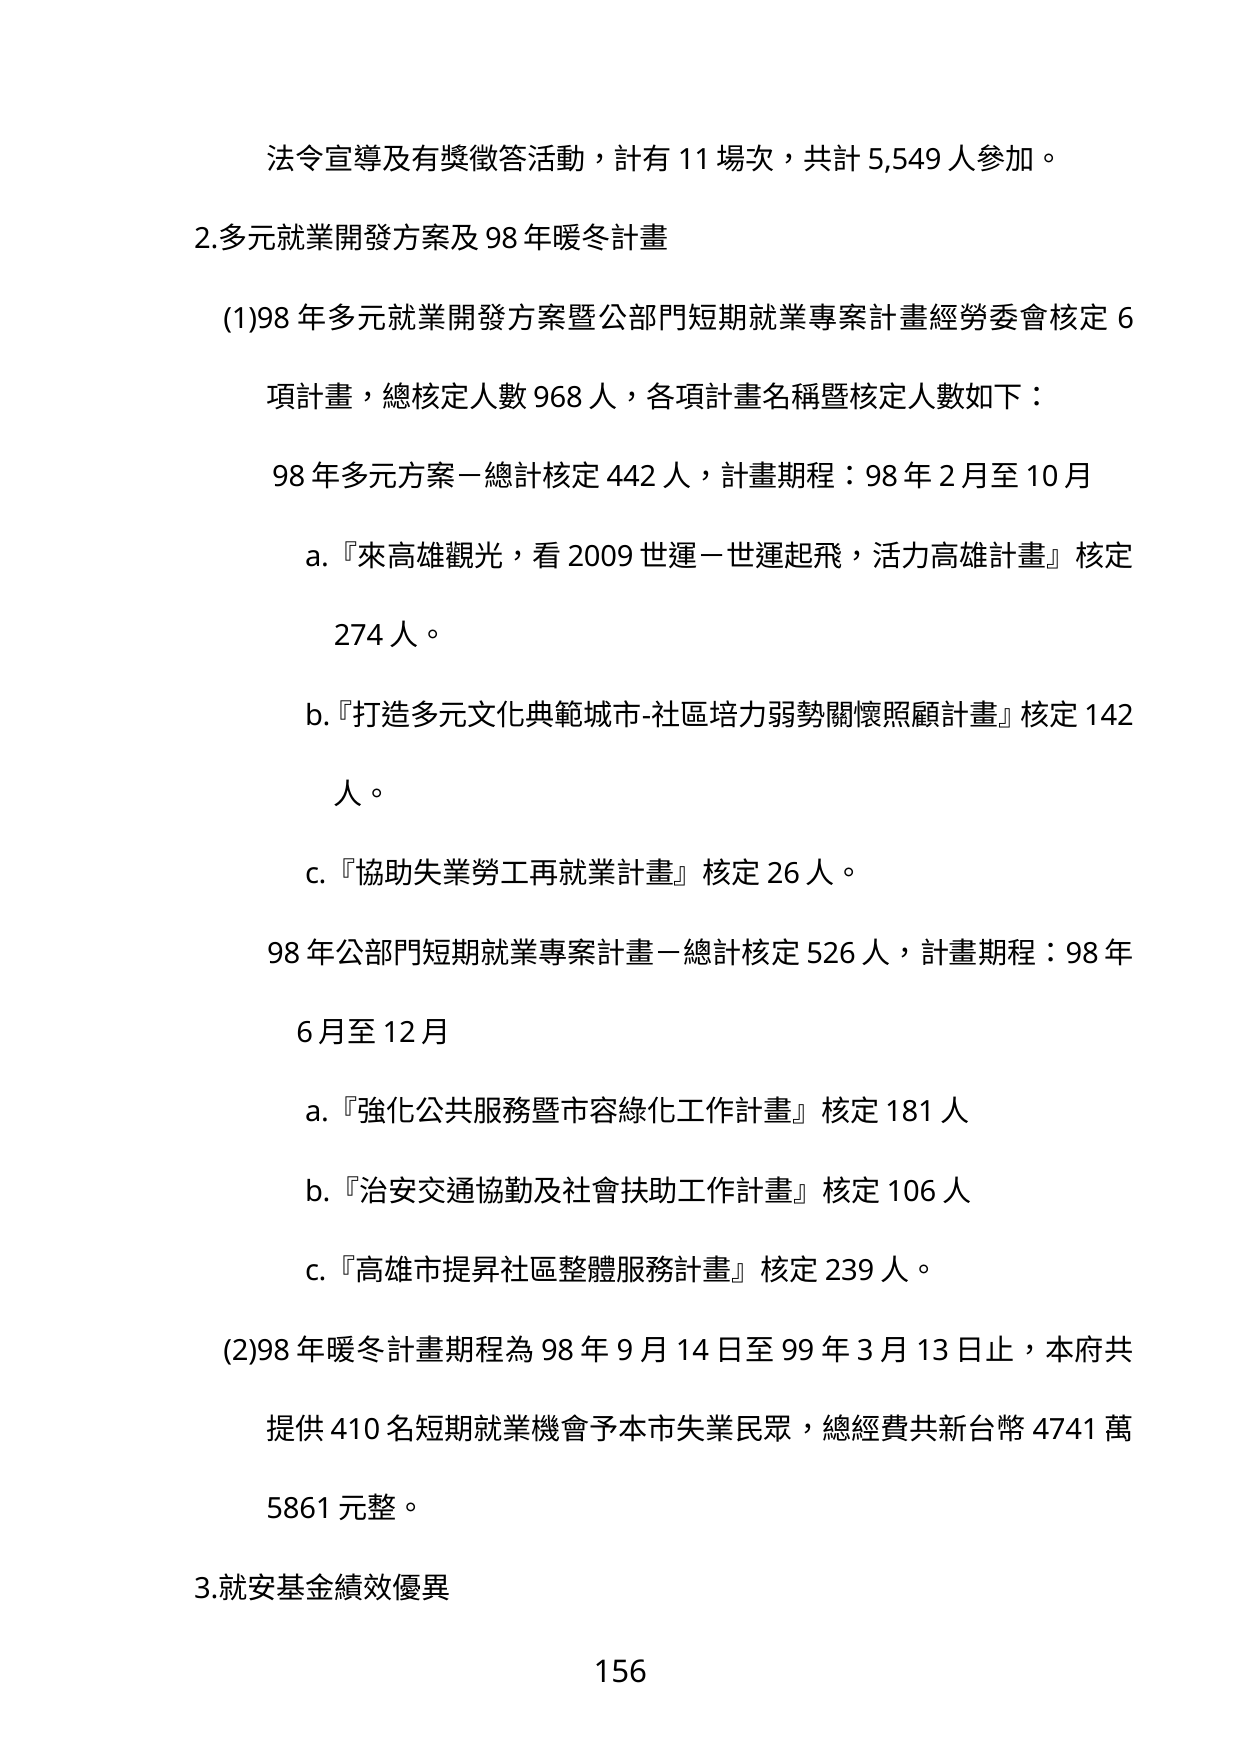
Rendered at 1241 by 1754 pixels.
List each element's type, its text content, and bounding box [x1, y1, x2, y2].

text b.『治安交通協勤及社會扶助工作計畫』核定106人 [305, 1149, 1134, 1228]
text (1)98年多元就業開發方案暨公部門短期就業專案計畫經勞委會核定6項計畫，總核定人數968人，各項計畫名稱暨核定人數如下： [223, 276, 1134, 434]
text c.『協助失業勞工再就業計畫』核定26人。 [305, 831, 1134, 911]
text b.『打造多元文化典範城市-社區培力弱勢關懷照顧計畫』核定142人。 [305, 673, 1134, 831]
text c.『高雄市提昇社區整體服務計畫』核定239人。 [305, 1228, 1134, 1308]
text a.『強化公共服務暨市容綠化工作計畫』核定181人 [305, 1069, 1134, 1149]
text 98年多元方案－總計核定442人，計畫期程：98年2月至10月 [272, 434, 1134, 514]
text (2)98年暖冬計畫期程為98年9月14日至99年3月13日止，本府共提供410名短期就業機會予本市失業民眾，總經費共新台幣4741萬5861元整。 [223, 1308, 1134, 1546]
text 98年公部門短期就業專案計畫－總計核定526人，計畫期程：98年6月至12月 [267, 911, 1134, 1069]
text 3.就安基金績效優異 [194, 1546, 1134, 1625]
text 2.多元就業開發方案及98年暖冬計畫 [194, 196, 1134, 276]
text 法令宣導及有獎徵答活動，計有11場次，共計5,549人參加。 [223, 117, 1134, 196]
text a.『來高雄觀光，看2009世運－世運起飛，活力高雄計畫』核定274人。 [305, 514, 1134, 673]
